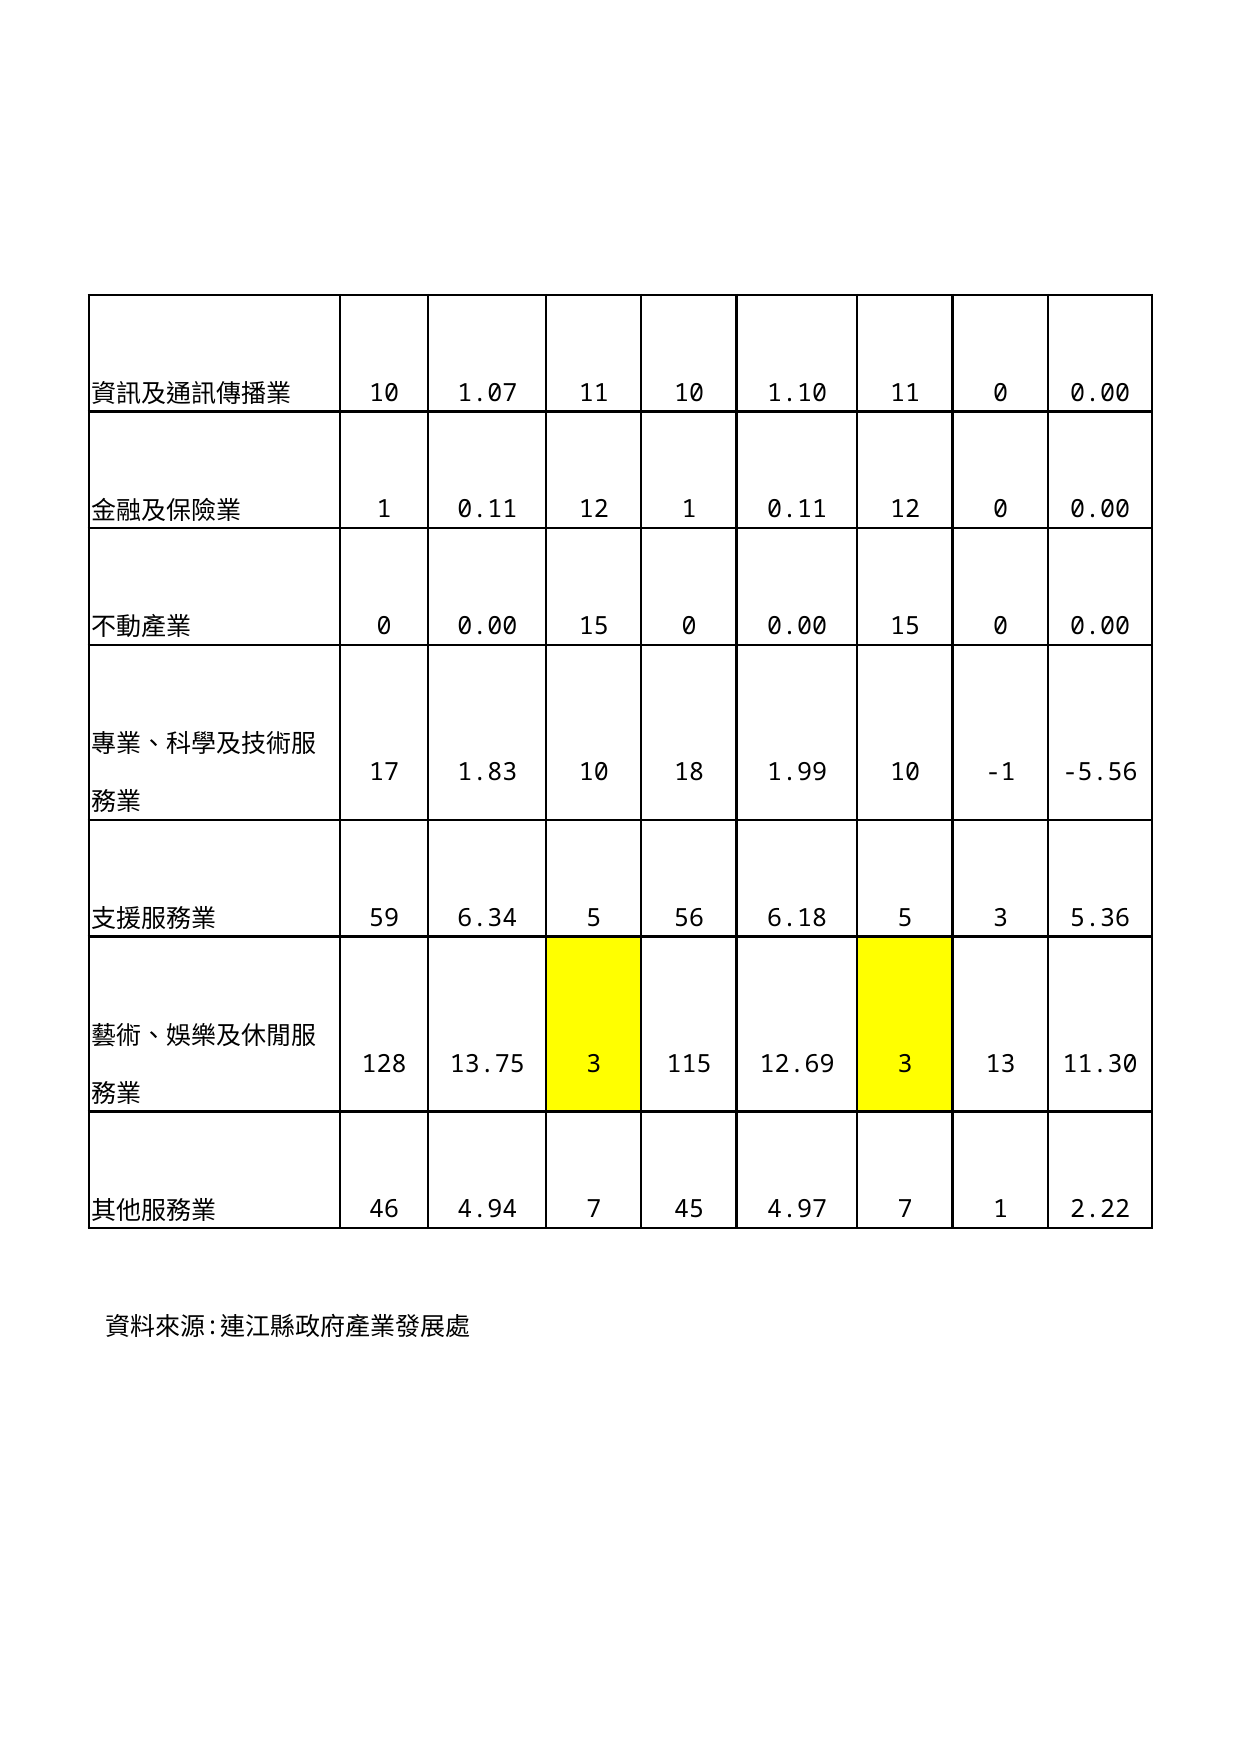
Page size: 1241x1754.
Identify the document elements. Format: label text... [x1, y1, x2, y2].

table_cell 0.00 [1049, 296, 1151, 410]
table_cell 2.22 [1049, 1113, 1151, 1227]
table_cell 1.83 [429, 646, 545, 819]
table_cell 12 [858, 413, 951, 527]
table_cell 13.75 [429, 938, 545, 1110]
table_cell 17 [341, 646, 427, 819]
table_cell 1 [642, 413, 735, 527]
table_cell 7 [858, 1113, 951, 1227]
table_cell -5.56 [1049, 646, 1151, 819]
table_cell 支援服務業 [90, 821, 339, 935]
table_cell 13 [954, 938, 1047, 1110]
table_cell 0.00 [1049, 529, 1151, 644]
table_cell 不動產業 [90, 529, 339, 644]
table_cell 0.11 [429, 413, 545, 527]
table_cell 5.36 [1049, 821, 1151, 935]
table_cell 128 [341, 938, 427, 1110]
table_cell 1.99 [738, 646, 856, 819]
table_cell 4.97 [738, 1113, 856, 1227]
table_cell 18 [642, 646, 735, 819]
table_cell 3 [547, 938, 640, 1110]
table_cell 11 [858, 296, 951, 410]
table_cell 0 [954, 529, 1047, 644]
table_cell 10 [341, 296, 427, 410]
table_cell 15 [547, 529, 640, 644]
table_cell 46 [341, 1113, 427, 1227]
table_cell 1 [341, 413, 427, 527]
table_cell 115 [642, 938, 735, 1110]
table_cell 其他服務業 [90, 1113, 339, 1227]
table_cell 0.00 [429, 529, 545, 644]
table_cell 5 [547, 821, 640, 935]
table_cell 0.00 [1049, 413, 1151, 527]
table_cell 15 [858, 529, 951, 644]
table_cell 4.94 [429, 1113, 545, 1227]
table_cell 1.07 [429, 296, 545, 410]
table_cell -1 [954, 646, 1047, 819]
table_cell 6.34 [429, 821, 545, 935]
table_cell 11 [547, 296, 640, 410]
table_cell 3 [858, 938, 951, 1110]
table_cell 1.10 [738, 296, 856, 410]
table_cell 10 [547, 646, 640, 819]
table_cell 12.69 [738, 938, 856, 1110]
table_cell 金融及保險業 [90, 413, 339, 527]
table_cell 11.30 [1049, 938, 1151, 1110]
table_cell 0.11 [738, 413, 856, 527]
table_cell 5 [858, 821, 951, 935]
table_cell 10 [642, 296, 735, 410]
table_cell 12 [547, 413, 640, 527]
table_cell 0 [642, 529, 735, 644]
table_cell 資訊及通訊傳播業 [90, 296, 339, 410]
table_cell 專業、科學及技術服務業 [90, 646, 339, 819]
table_cell 59 [341, 821, 427, 935]
text 資料來源:連江縣政府產業發展處 [75, 1285, 1165, 1344]
table_cell 0 [954, 413, 1047, 527]
table_cell 0 [954, 296, 1047, 410]
table_cell 56 [642, 821, 735, 935]
table_cell 藝術、娛樂及休閒服務業 [90, 938, 339, 1110]
table_cell 0 [341, 529, 427, 644]
table_cell 7 [547, 1113, 640, 1227]
table_cell 3 [954, 821, 1047, 935]
table_cell 6.18 [738, 821, 856, 935]
table_cell 1 [954, 1113, 1047, 1227]
table_cell 10 [858, 646, 951, 819]
table_cell 45 [642, 1113, 735, 1227]
table_cell 0.00 [738, 529, 856, 644]
